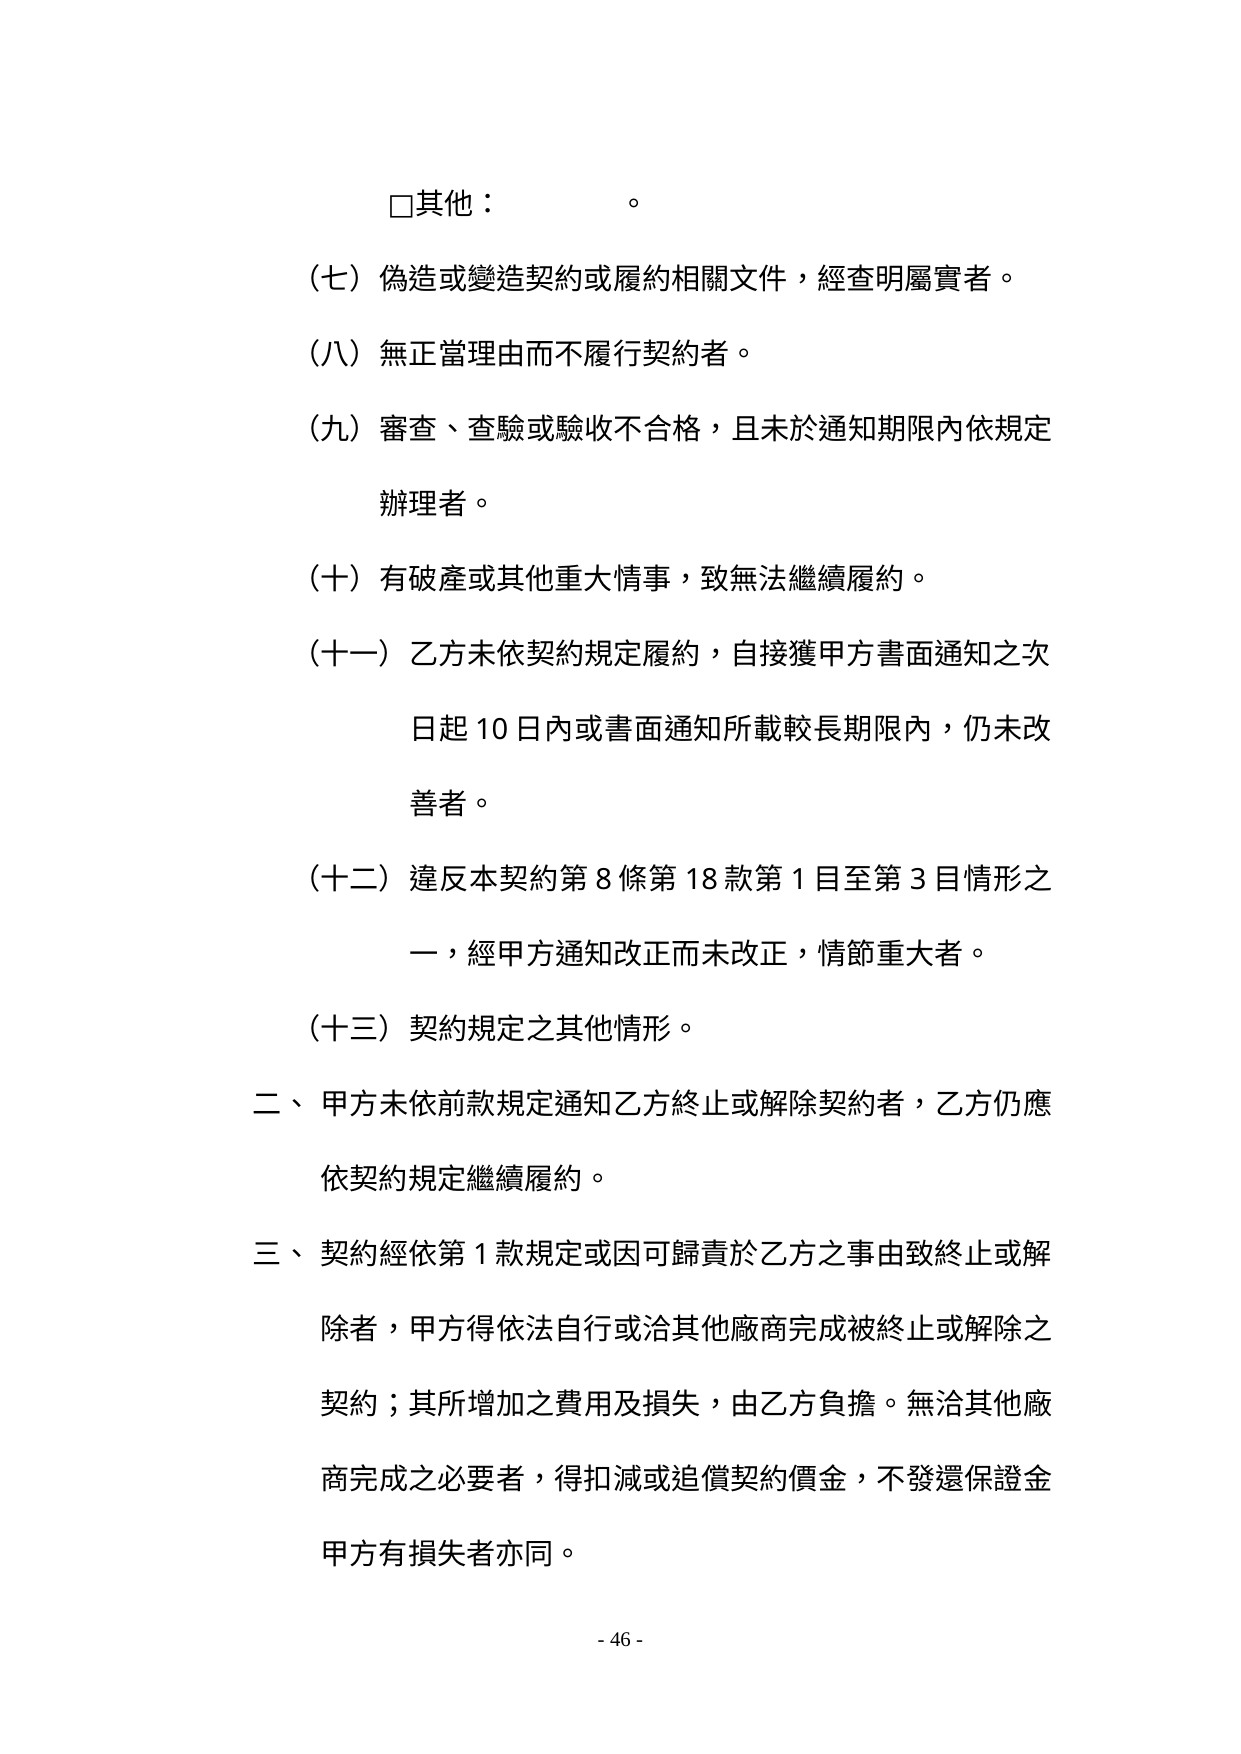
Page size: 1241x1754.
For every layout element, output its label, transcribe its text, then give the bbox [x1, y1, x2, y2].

list 甲方未依前款規定通知乙方終止或解除契約者，乙方仍應依契約規定繼續履約。 [253, 1064, 1053, 1214]
text □其他： 。 [387, 164, 1053, 239]
list 違反本契約第8條第18款第1目至第3目情形之一，經甲方通知改正而未改正，情節重大者。 [291, 839, 1053, 989]
list 無正當理由而不履行契約者。 [291, 314, 1053, 389]
list 審查、查驗或驗收不合格，且未於通知期限內依規定辦理者。 [291, 389, 1053, 539]
list 有破產或其他重大情事，致無法繼續履約。 [291, 539, 1053, 614]
list 乙方未依契約規定履約，自接獲甲方書面通知之次日起10日內或書面通知所載較長期限內，仍未改善者。 [291, 614, 1053, 839]
list 契約經依第1款規定或因可歸責於乙方之事由致終止或解除者，甲方得依法自行或洽其他廠商完成被終止或解除之契約；其所增加之費用及損失，由乙方負擔。無洽其他廠商完成之必要者，得扣減或追償契約價金，不發還保證金。甲方有損失者亦同。 [253, 1214, 1053, 1589]
list 契約規定之其他情形。 [291, 989, 1053, 1064]
list 偽造或變造契約或履約相關文件，經查明屬實者。 [291, 239, 1053, 314]
